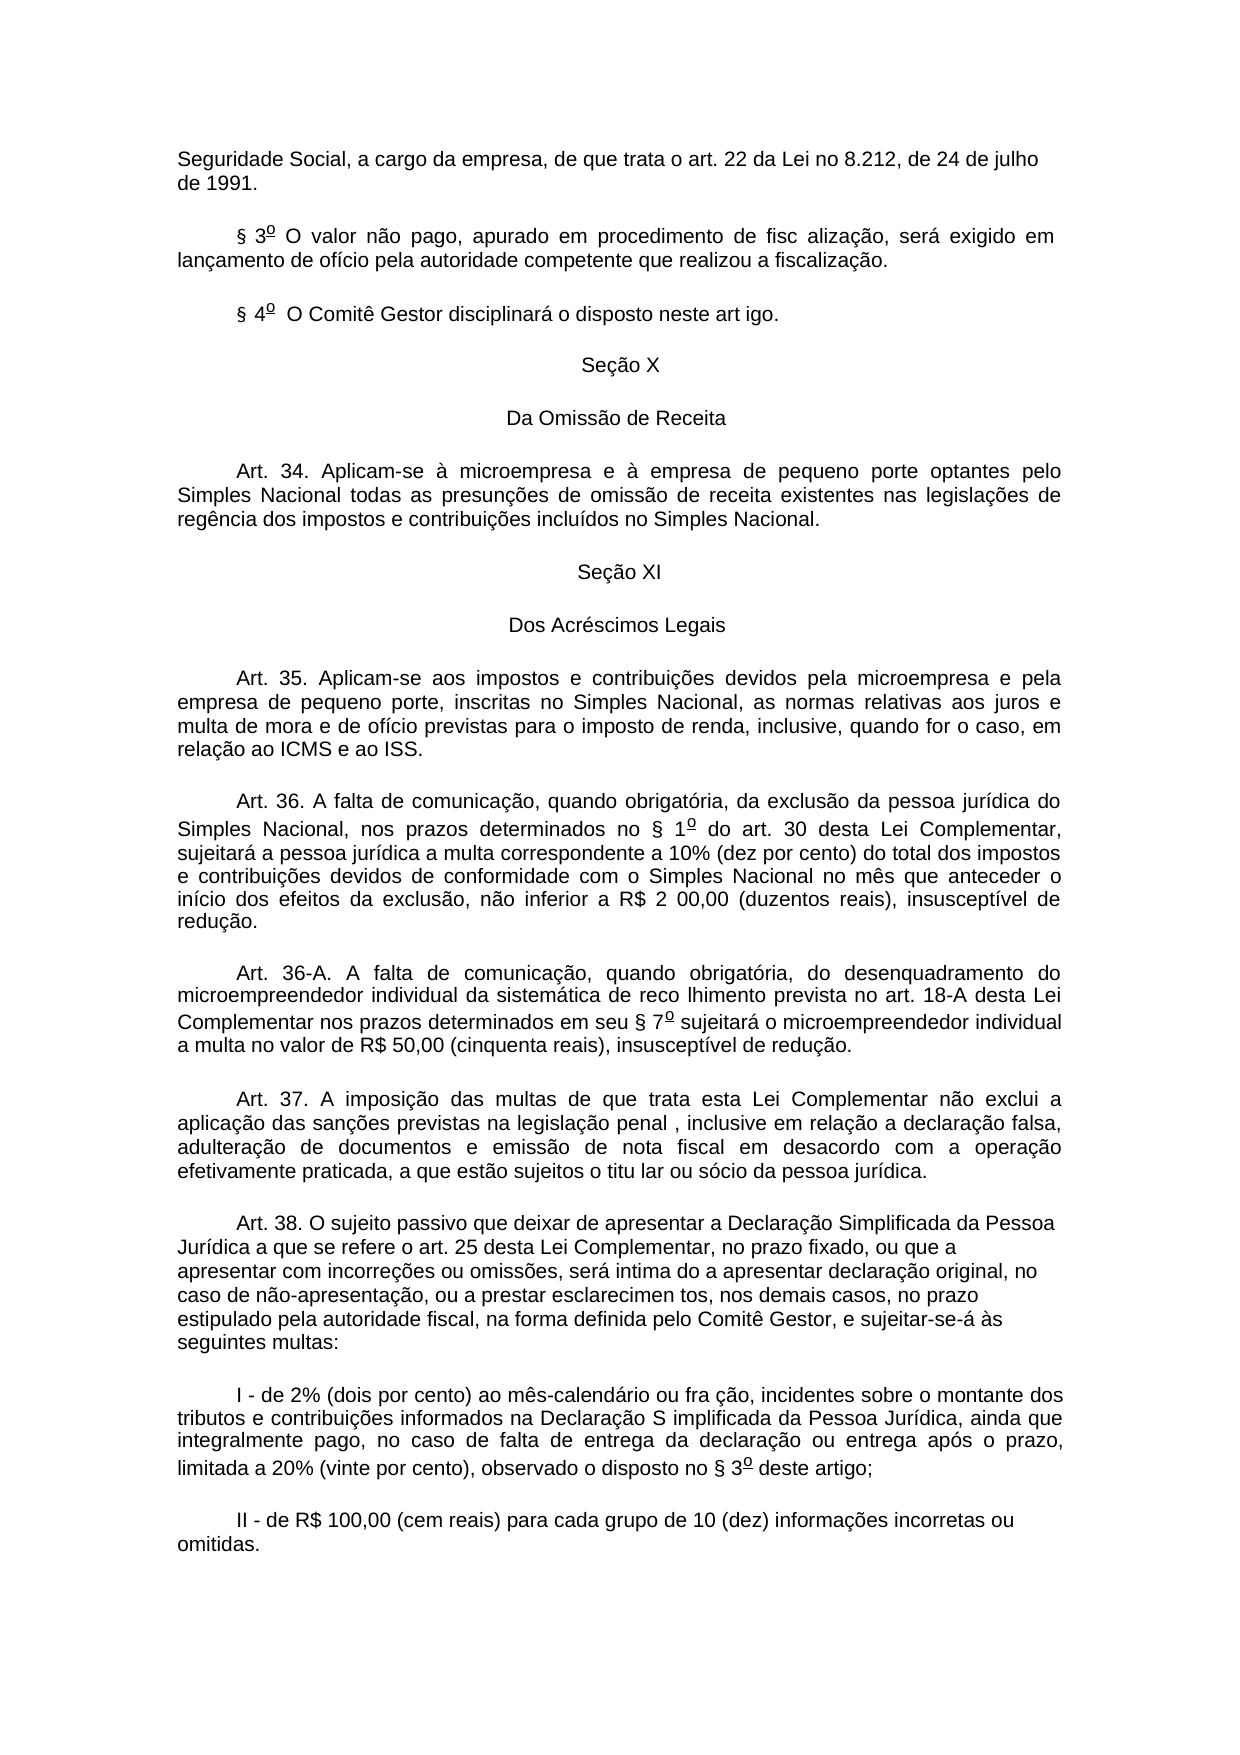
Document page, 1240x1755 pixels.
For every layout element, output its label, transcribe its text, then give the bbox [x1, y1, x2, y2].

text II - de R$ 100,00 (cem reais) para cada grupo de 10 (dez) informações incorretas ou omitidas. [177, 1508, 1060, 1556]
text Seção X [581, 354, 1064, 378]
text Seção XI [577, 560, 1064, 584]
text Da Omissão de Receita [506, 407, 1064, 430]
text Art. 38. O sujeito passivo que deixar de apresentar a Declaração Simplificada da Pessoa Jurídica a que se refere o art. 25 desta Lei Complementar, no prazo fixado, ou que a apresentar com incorreções ou omissões, será intima do a apresentar declaração original, no caso de não-apresentação, ou a prestar esclarecimen tos, nos demais casos, no prazo estipulado pela autoridade fiscal, na forma definida pelo Comitê Gestor, e sujeitar-se-á às seguintes multas: [177, 1212, 1062, 1354]
text Art. 34. Aplicam-se à microempresa e à empresa de pequeno porte optantes pelo Simples Nacional todas as presunções de omissão de receita existentes nas legislações de regência dos impostos e contribuições incluídos no Simples Nacional. [177, 460, 1062, 531]
text Art. 35. Aplicam-se aos impostos e contribuições devidos pela microempresa e pela empresa de pequeno porte, inscritas no Simples Nacional, as normas relativas aos juros e multa de mora e de ofício previstas para o imposto de renda, inclusive, quando for o caso, em relação ao ICMS e ao ISS. [177, 666, 1062, 761]
text I - de 2% (dois por cento) ao mês-calendário ou fra ção, incidentes sobre o montante dos tributos e contribuições informados na Declaração S implificada da Pessoa Jurídica, ainda que integralmente pago, no caso de falta de entrega da declaração ou entrega após o prazo, limitada a 20% (vinte por cento), observado o disposto no § 3o deste artigo; [177, 1384, 1064, 1481]
text Art. 36-A. A falta de comunicação, quando obrigatória, do desenquadramento do microempreendedor individual da sistemática de reco lhimento prevista no art. 18-A desta Lei Complementar nos prazos determinados em seu § 7o sujeitará o microempreendedor individual a multa no valor de R$ 50,00 (cinquenta reais), insusceptível de redução. [177, 962, 1062, 1057]
text Art. 36. A falta de comunicação, quando obrigatória, da exclusão da pessoa jurídica do Simples Nacional, nos prazos determinados no § 1o do art. 30 desta Lei Complementar, sujeitará a pessoa jurídica a multa correspondente a 10% (dez por cento) do total dos impostos e contribuições devidos de conformidade com o Simples Nacional no mês que anteceder o início dos efeitos da exclusão, não inferior a R$ 2 00,00 (duzentos reais), insusceptível de redução. [177, 791, 1062, 933]
text Seguridade Social, a cargo da empresa, de que trata o art. 22 da Lei no 8.212, de 24 de julho de 1991. [177, 147, 1062, 195]
text Dos Acréscimos Legais [508, 613, 1064, 637]
list 4o O Comitê Gestor disciplinará o disposto neste art igo. [236, 297, 1064, 327]
list 3o O valor não pago, apurado em procedimento de fisc alização, será exigido em lançamento de ofício pela autoridade competente que realizou a fiscalização. [177, 221, 1056, 272]
text Art. 37. A imposição das multas de que trata esta Lei Complementar não exclui a aplicação das sanções previstas na legislação penal , inclusive em relação a declaração falsa, adulteração de documentos e emissão de nota fiscal em desacordo com a operação efetivamente praticada, a que estão sujeitos o titu lar ou sócio da pessoa jurídica. [177, 1087, 1062, 1182]
